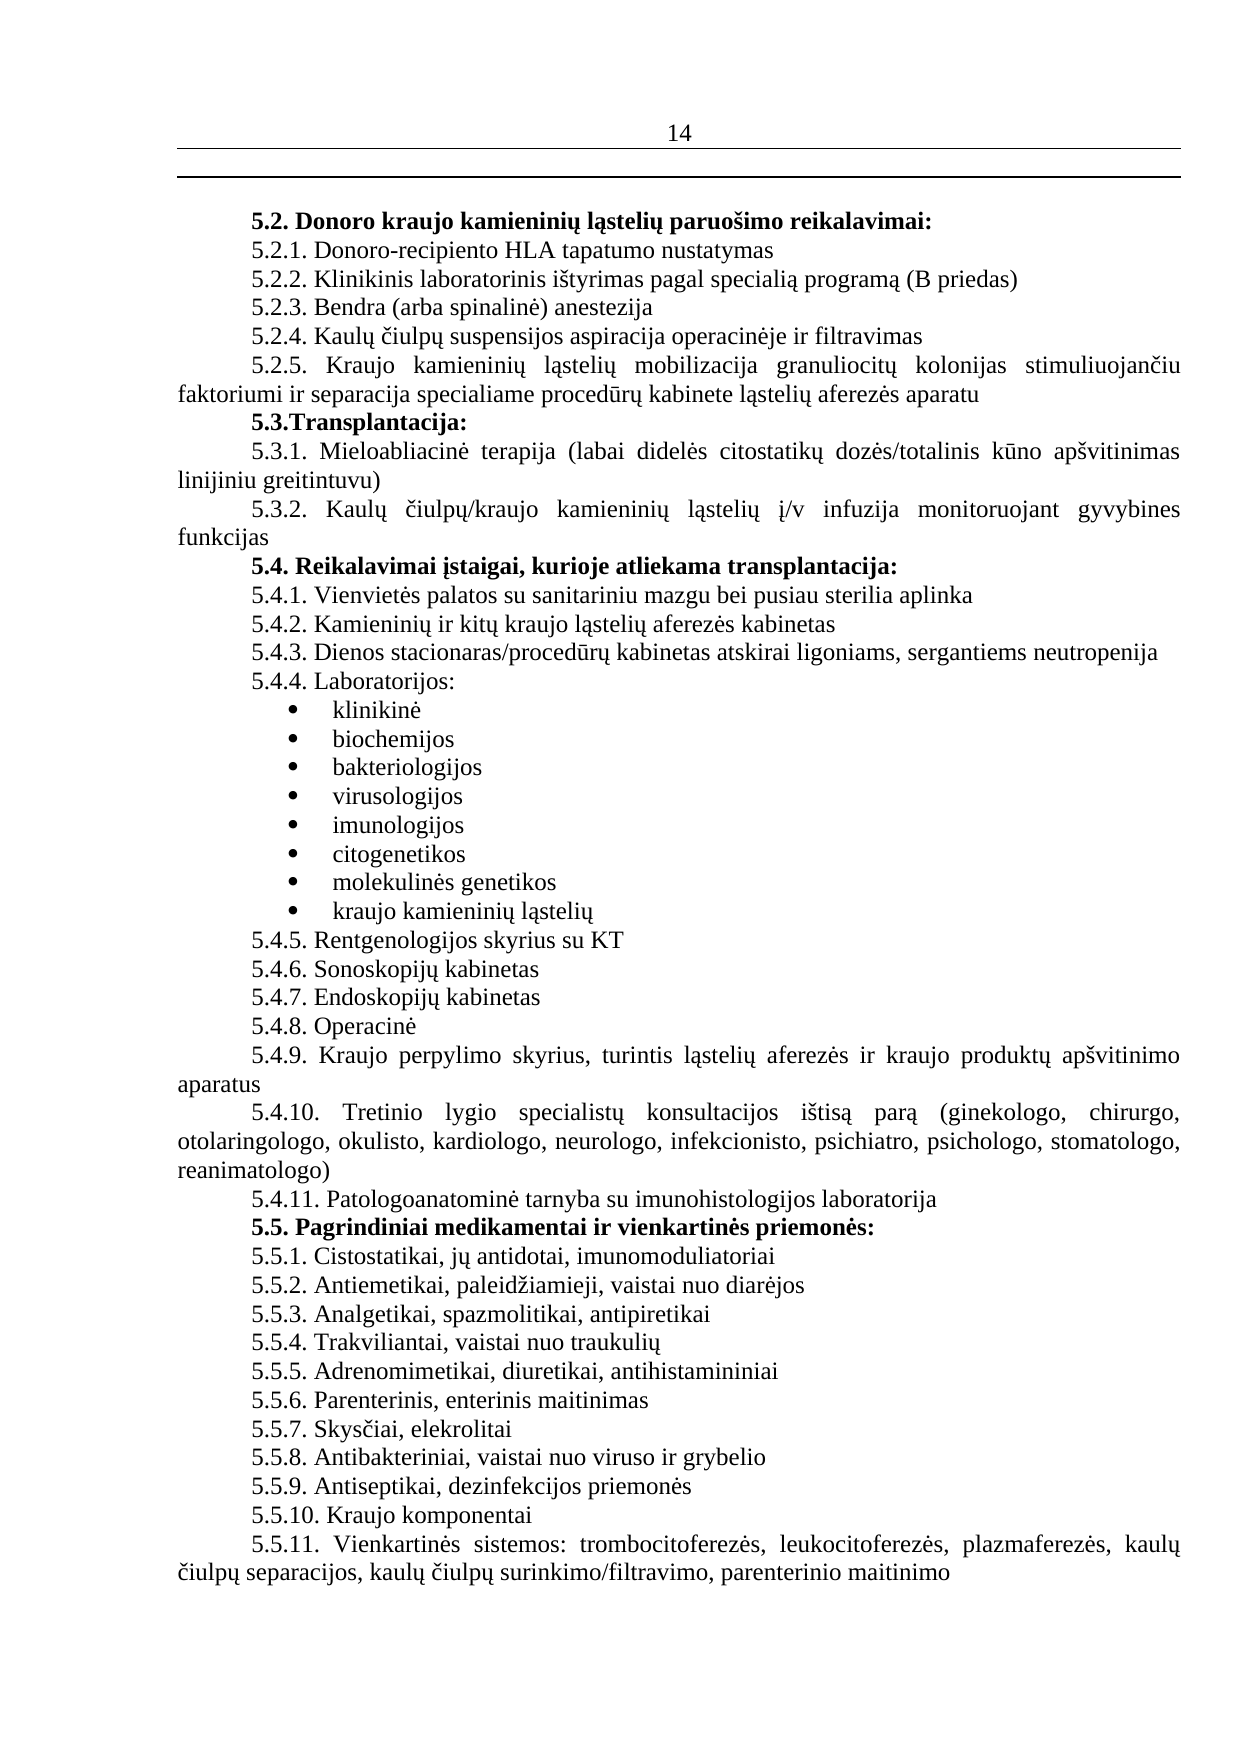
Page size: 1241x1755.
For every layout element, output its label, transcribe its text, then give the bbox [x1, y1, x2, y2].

text 5.5.8. Antibakteriniai, vaistai nuo viruso ir grybelio [177, 1442, 1181, 1471]
text 5.5. Pagrindiniai medikamentai ir vienkartinės priemonės: [177, 1212, 1181, 1241]
text 5.5.6. Parenterinis, enterinis maitinimas [177, 1385, 1181, 1414]
text 5.4. Reikalavimai įstaigai, kurioje atliekama transplantacija: [177, 551, 1181, 580]
text 5.5.9. Antiseptikai, dezinfekcijos priemonės [177, 1471, 1181, 1500]
text  kraujo kamieninių ląstelių [288, 896, 1181, 925]
text 5.4.8. Operacinė [177, 1011, 1181, 1040]
text 5.2. Donoro kraujo kamieninių ląstelių paruošimo reikalavimai: [177, 206, 1181, 235]
text 5.4.1. Vienvietės palatos su sanitariniu mazgu bei pusiau sterilia aplinka [177, 580, 1181, 609]
text 5.5.3. Analgetikai, spazmolitikai, antipiretikai [177, 1299, 1181, 1327]
text 5.5.2. Antiemetikai, paleidžiamieji, vaistai nuo diarėjos [177, 1270, 1181, 1299]
text 5.4.9. Kraujo perpylimo skyrius, turintis ląstelių aferezės ir kraujo produktų apšvitinimo aparatus [177, 1040, 1181, 1097]
text 5.5.1. Cistostatikai, jų antidotai, imunomoduliatoriai [177, 1241, 1181, 1270]
text 5.4.3. Dienos stacionaras/procedūrų kabinetas atskirai ligoniams, sergantiems neutropenija [177, 637, 1181, 666]
text 5.5.7. Skysčiai, elekrolitai [177, 1414, 1181, 1442]
text  virusologijos [288, 781, 1181, 810]
text 5.5.5. Adrenomimetikai, diuretikai, antihistamininiai [177, 1356, 1181, 1385]
text  citogenetikos [288, 839, 1181, 867]
text  bakteriologijos [288, 752, 1181, 781]
text 5.4.6. Sonoskopijų kabinetas [177, 954, 1181, 982]
text 5.2.3. Bendra (arba spinalinė) anestezija [177, 292, 1181, 321]
text 5.3.1. Mieloabliacinė terapija (labai didelės citostatikų dozės/totalinis kūno apšvitinimas linijiniu greitintuvu) [177, 436, 1181, 494]
text 5.5.10. Kraujo komponentai [177, 1500, 1181, 1529]
text 5.5.4. Trakviliantai, vaistai nuo traukulių [177, 1327, 1181, 1356]
text 5.4.4. Laboratorijos: [177, 666, 1181, 695]
text  klinikinė [288, 695, 1181, 724]
text 5.5.11. Vienkartinės sistemos: trombocitoferezės, leukocitoferezės, plazmaferezės, kaulų čiulpų separacijos, kaulų čiulpų surinkimo/filtravimo, parenterinio maitinimo [177, 1529, 1181, 1586]
text 5.4.7. Endoskopijų kabinetas [177, 982, 1181, 1011]
table_cell [177, 149, 1181, 176]
text  molekulinės genetikos [288, 867, 1181, 896]
text  imunologijos [288, 810, 1181, 839]
text 5.2.5. Kraujo kamieninių ląstelių mobilizacija granuliocitų kolonijas stimuliuojančiu faktoriumi ir separacija specialiame procedūrų kabinete ląstelių aferezės aparatu [177, 350, 1181, 407]
text 5.4.10. Tretinio lygio specialistų konsultacijos ištisą parą (ginekologo, chirurgo, otolaringologo, okulisto, kardiologo, neurologo, infekcionisto, psichiatro, psichologo, stomatologo, reanimatologo) [177, 1097, 1181, 1184]
text 5.3.Transplantacija: [177, 407, 1181, 436]
text 5.2.1. Donoro-recipiento HLA tapatumo nustatymas [177, 235, 1181, 264]
text  biochemijos [288, 724, 1181, 752]
text 5.2.4. Kaulų čiulpų suspensijos aspiracija operacinėje ir filtravimas [177, 321, 1181, 350]
text 5.3.2. Kaulų čiulpų/kraujo kamieninių ląstelių į/v infuzija monitoruojant gyvybines funkcijas [177, 494, 1181, 551]
text 5.4.11. Patologoanatominė tarnyba su imunohistologijos laboratorija [177, 1184, 1181, 1212]
text 5.2.2. Klinikinis laboratorinis ištyrimas pagal specialią programą (B priedas) [177, 264, 1181, 292]
text 5.4.5. Rentgenologijos skyrius su KT [177, 925, 1181, 954]
text 5.4.2. Kamieninių ir kitų kraujo ląstelių aferezės kabinetas [177, 609, 1181, 637]
